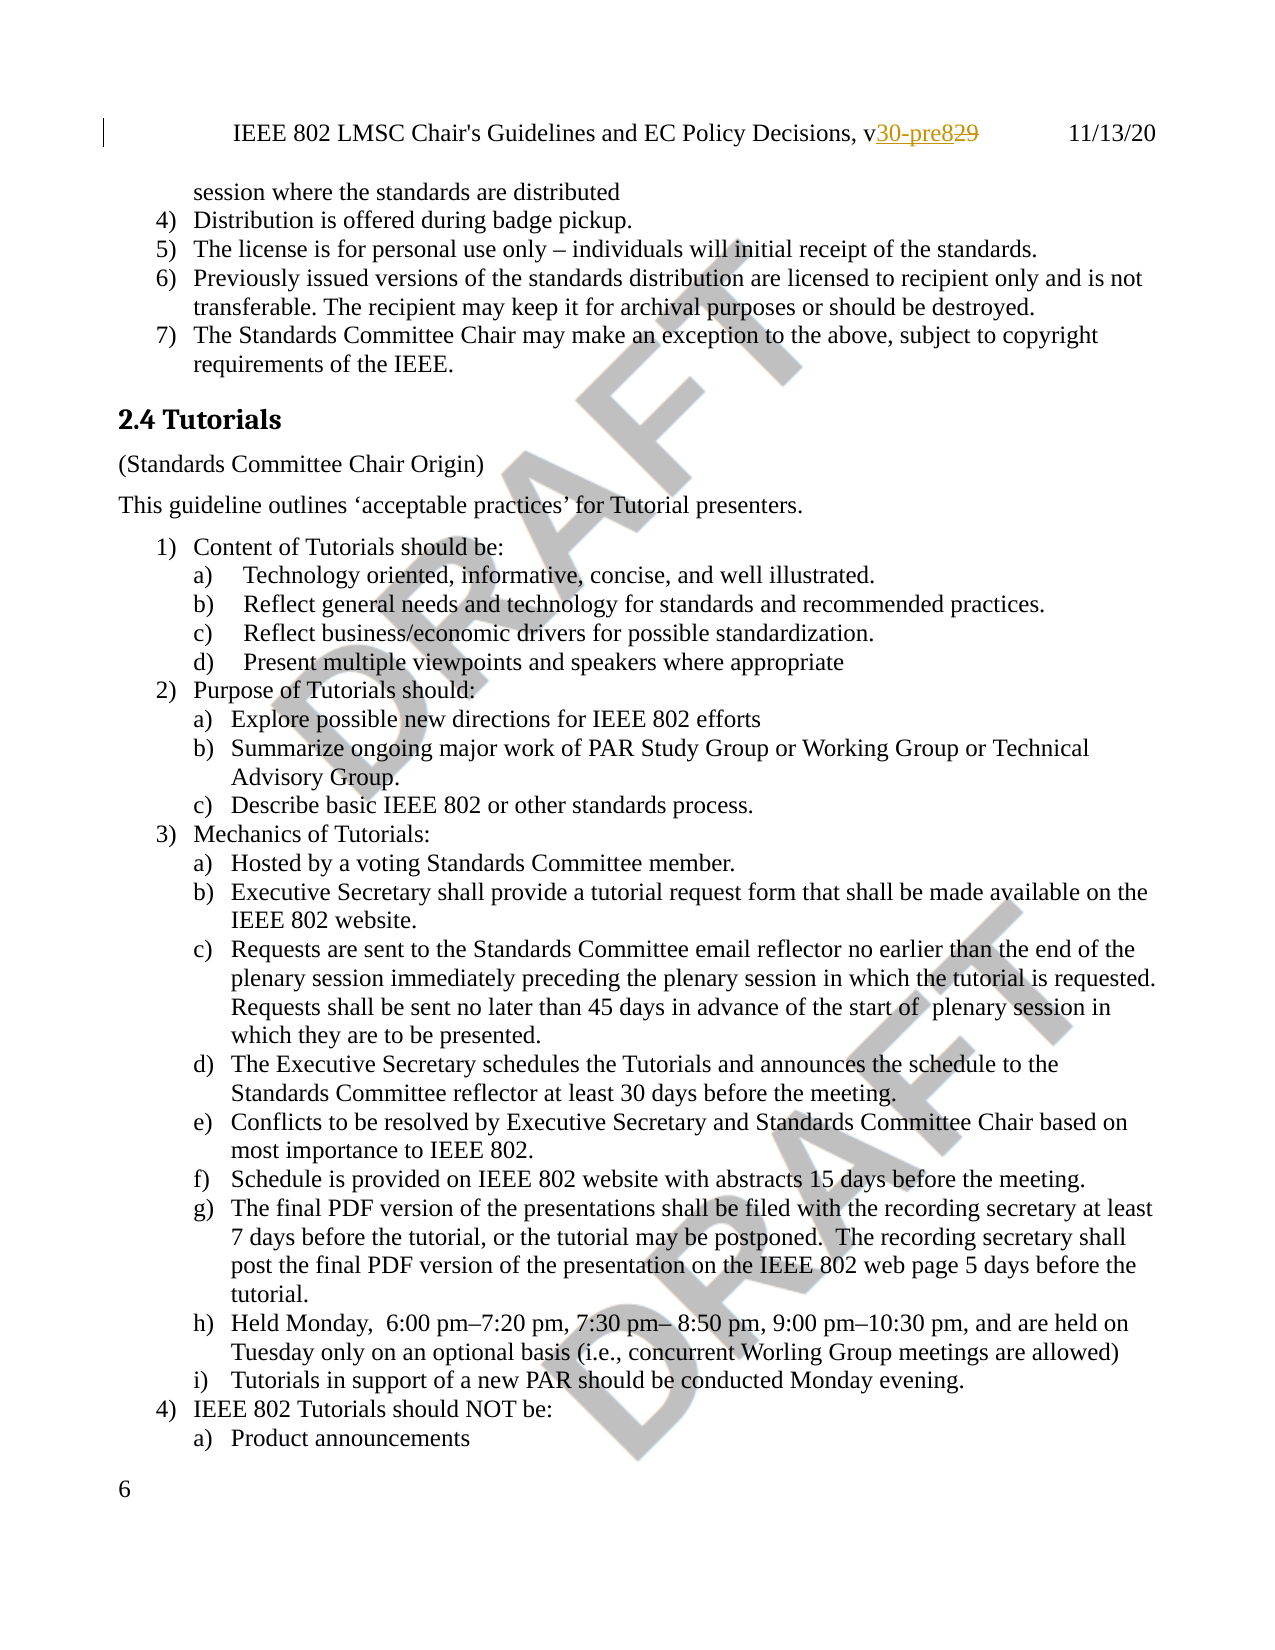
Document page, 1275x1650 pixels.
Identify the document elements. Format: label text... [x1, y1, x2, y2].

list Previously issued versions of the standards distribution are licensed to recipient only and is not transferable. The recipient may keep it for archival purposes or should be destroyed. [156, 263, 1157, 321]
list Technology oriented, informative, concise, and well illustrated. [193, 560, 1157, 589]
list IEEE 802 Tutorials should NOT be: [156, 1394, 1157, 1423]
list The license is for personal use only – individuals will initial receipt of the standards. [156, 234, 1157, 263]
list Schedule is provided on IEEE 802 website with abstracts 15 days before the meeting. [193, 1164, 1157, 1193]
list Reflect general needs and technology for standards and recommended practices. [193, 589, 1157, 618]
list session where the standards are distributed [156, 177, 1157, 206]
list The final PDF version of the presentations shall be filed with the recording secretary at least 7 days before the tutorial, or the tutorial may be postponed. The recording secretary shall post the final PDF version of the presentation on the IEEE 802 web page 5 days before the tutorial. [193, 1193, 1157, 1308]
subtitle Tutorials [118, 403, 1157, 437]
list Describe basic IEEE 802 or other standards process. [193, 790, 1157, 819]
list Distribution is offered during badge pickup. [156, 206, 1157, 234]
list Mechanics of Tutorials: [156, 819, 1157, 848]
list Executive Secretary shall provide a tutorial request form that shall be made available on the IEEE 802 website. [193, 877, 1157, 934]
list Hosted by a voting Standards Committee member. [193, 848, 1157, 877]
picture [0, 0, 1275, 1650]
list Held Monday, 6:00 pm–7:20 pm, 7:30 pm– 8:50 pm, 9:00 pm–10:30 pm, and are held on Tuesday only on an optional basis (i.e., concurrent Worling Group meetings are allowed) [193, 1308, 1157, 1365]
list Conflicts to be resolved by Executive Secretary and Standards Committee Chair based on most importance to IEEE 802. [193, 1107, 1157, 1164]
list The Executive Secretary schedules the Tutorials and announces the schedule to the Standards Committee reflector at least 30 days before the meeting. [193, 1049, 1157, 1107]
list The Standards Committee Chair may make an exception to the above, subject to copyright requirements of the IEEE. [156, 321, 1157, 378]
list Summarize ongoing major work of PAR Study Group or Working Group or Technical Advisory Group. [193, 733, 1157, 790]
text (Standards Committee Chair Origin) [118, 449, 1157, 478]
list Purpose of Tutorials should: [156, 675, 1157, 704]
list Requests are sent to the Standards Committee email reflector no earlier than the end of the plenary session immediately preceding the plenary session in which the tutorial is requested. Requests shall be sent no later than 45 days in advance of the start of plenary session in which they are to be presented. [193, 934, 1157, 1049]
list Present multiple viewpoints and speakers where appropriate [193, 647, 1157, 675]
list Product announcements [193, 1423, 1157, 1452]
list Reflect business/economic drivers for possible standardization. [193, 618, 1157, 647]
list Explore possible new directions for IEEE 802 efforts [193, 704, 1157, 733]
list Content of Tutorials should be: [156, 532, 1157, 560]
list Tutorials in support of a new PAR should be conducted Monday evening. [193, 1365, 1157, 1394]
text This guideline outlines ‘acceptable practices’ for Tutorial presenters. [118, 490, 1157, 519]
